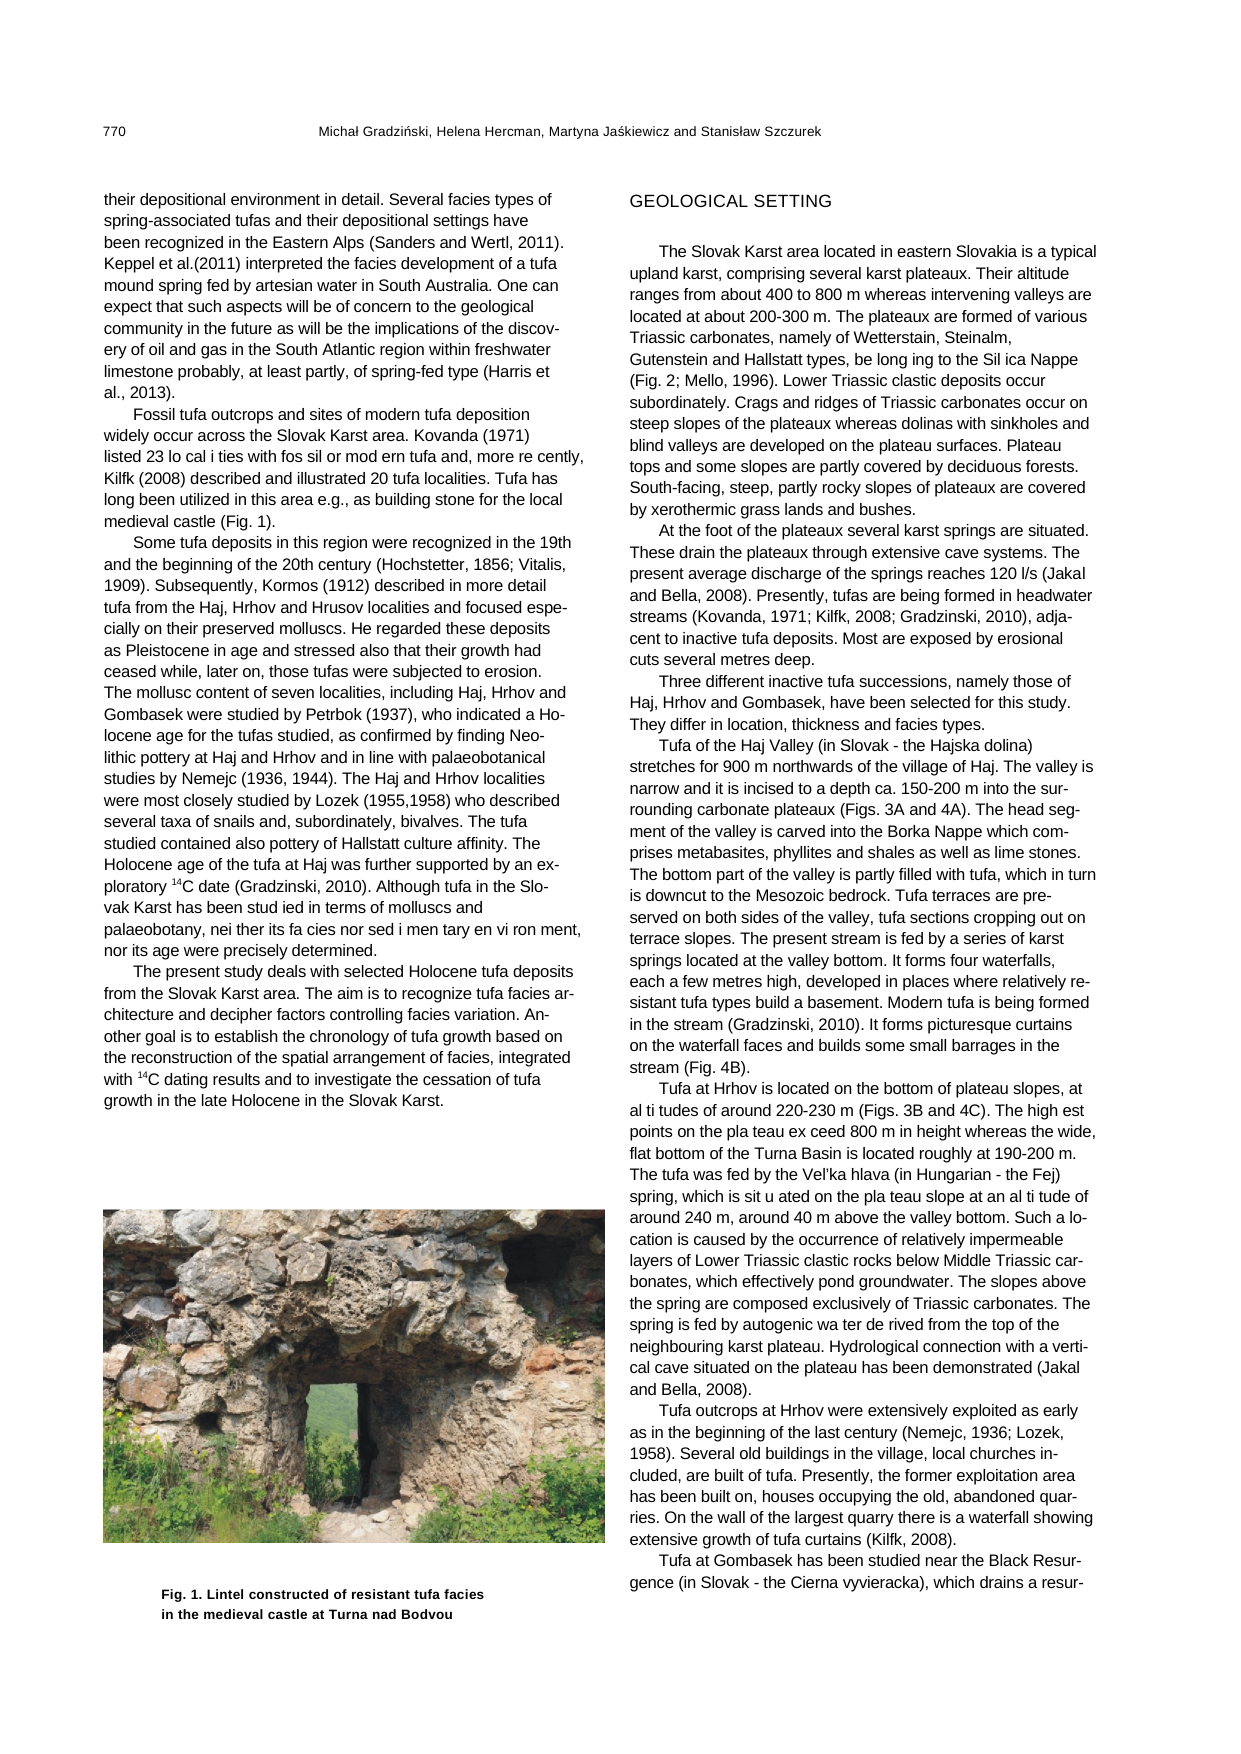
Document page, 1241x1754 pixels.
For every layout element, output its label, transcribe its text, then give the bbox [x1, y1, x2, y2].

text Tufa at Gombasek has been studied near the Black Resur- gence (in Slovak - the Cierna vyvieracka), which drains a resur- [629, 1550, 1136, 1593]
text Fossil tufa outcrops and sites of modern tufa deposition widely occur across the Slovak Karst area. Kovanda (1971) listed 23 lo cal i ties with fos sil or mod ern tufa and, more re cently, Kilfk (2008) described and illustrated 20 tufa localities. Tufa has long been utilized in this area e.g., as building stone for the local medieval castle (Fig. 1). [104, 403, 609, 532]
picture [102, 1209, 605, 1543]
text 770 [103, 126, 126, 139]
text their depositional environment in detail. Several facies types of spring-associated tufas and their depositional settings have been recognized in the Eastern Alps (Sanders and Wertl, 2011). Keppel et al.(2011) interpreted the facies development of a tufa mound spring fed by artesian water in South Australia. One can expect that such aspects will be of concern to the geological community in the future as will be the implications of the discov- ery of oil and gas in the South Atlantic region within freshwater limestone probably, at least partly, of spring-fed type (Harris et al., 2013). [104, 188, 609, 403]
text Tufa of the Haj Valley (in Slovak - the Hajska dolina) stretches for 900 m northwards of the village of Haj. The valley is narrow and it is incised to a depth ca. 150-200 m into the sur- rounding carbonate plateaux (Figs. 3A and 4A). The head seg- ment of the valley is carved into the Borka Nappe which com- prises metabasites, phyllites and shales as well as lime stones. The bottom part of the valley is partly filled with tufa, which in turn is downcut to the Mesozoic bedrock. Tufa terraces are pre- served on both sides of the valley, tufa sections cropping out on terrace slopes. The present stream is fed by a series of karst springs located at the valley bottom. It forms four waterfalls, each a few metres high, developed in places where relatively re- sistant tufa types build a basement. Modern tufa is being formed in the stream (Gradzinski, 2010). It forms picturesque curtains on the waterfall faces and builds some small barrages in the stream (Fig. 4B). [629, 734, 1136, 1078]
text The Slovak Karst area located in eastern Slovakia is a typical upland karst, comprising several karst plateaux. Their altitude ranges from about 400 to 800 m whereas intervening valleys are located at about 200-300 m. The plateaux are formed of various Triassic carbonates, namely of Wetterstain, Steinalm, Gutenstein and Hallstatt types, be long ing to the Sil ica Nappe (Fig. 2; Mello, 1996). Lower Triassic clastic deposits occur subordinately. Crags and ridges of Triassic carbonates occur on steep slopes of the plateaux whereas dolinas with sinkholes and blind valleys are developed on the plateau surfaces. Plateau tops and some slopes are partly covered by deciduous forests. South-facing, steep, partly rocky slopes of plateaux are covered by xerothermic grass lands and bushes. [629, 241, 1136, 520]
text At the foot of the plateaux several karst springs are situated. These drain the plateaux through extensive cave systems. The present average discharge of the springs reaches 120 l/s (Jakal and Bella, 2008). Presently, tufas are being formed in headwater streams (Kovanda, 1971; Kilfk, 2008; Gradzinski, 2010), adja- cent to inactive tufa deposits. Most are exposed by erosional cuts several metres deep. [629, 520, 1136, 670]
text Tufa outcrops at Hrhov were extensively exploited as early as in the beginning of the last century (Nemejc, 1936; Lozek, 1958). Several old buildings in the village, local churches in- cluded, are built of tufa. Presently, the former exploitation area has been built on, houses occupying the old, abandoned quar- ries. On the wall of the largest quarry there is a waterfall showing extensive growth of tufa curtains (Kilfk, 2008). [629, 1399, 1136, 1550]
text The present study deals with selected Holocene tufa deposits from the Slovak Karst area. The aim is to recognize tufa facies ar- chitecture and decipher factors controlling facies variation. An- other goal is to establish the chronology of tufa growth based on the reconstruction of the spatial arrangement of facies, integrated with 14C dating results and to investigate the cessation of tufa growth in the late Holocene in the Slovak Karst. [104, 961, 609, 1111]
text Michał Gradziński, Helena Hercman, Martyna Jaśkiewicz and Stanisław Szczurek [318, 126, 822, 139]
text Some tufa deposits in this region were recognized in the 19th and the beginning of the 20th century (Hochstetter, 1856; Vitalis, 1909). Subsequently, Kormos (1912) described in more detail tufa from the Haj, Hrhov and Hrusov localities and focused espe- cially on their preserved molluscs. He regarded these deposits as Pleistocene in age and stressed also that their growth had ceased while, later on, those tufas were subjected to erosion. The mollusc content of seven localities, including Haj, Hrhov and Gombasek were studied by Petrbok (1937), who indicated a Ho- locene age for the tufas studied, as confirmed by finding Neo- lithic pottery at Haj and Hrhov and in line with palaeobotanical studies by Nemejc (1936, 1944). The Haj and Hrhov localities were most closely studied by Lozek (1955,1958) who described several taxa of snails and, subordinately, bivalves. The tufa studied contained also pottery of Hallstatt culture affinity. The Holocene age of the tufa at Haj was further supported by an ex- ploratory 14C date (Gradzinski, 2010). Although tufa in the Slo- vak Karst has been stud ied in terms of molluscs and palaeobotany, nei ther its fa cies nor sed i men tary en vi ron ment, nor its age were precisely determined. [104, 532, 609, 961]
subtitle GEOLOGICAL SETTING [629, 193, 1138, 211]
text Three different inactive tufa successions, namely those of Haj, Hrhov and Gombasek, have been selected for this study. They differ in location, thickness and facies types. [629, 670, 1136, 734]
text Fig. 1. Lintel constructed of resistant tufa facies in the medieval castle at Turna nad Bodvou [161, 1584, 546, 1624]
text Tufa at Hrhov is located on the bottom of plateau slopes, at al ti tudes of around 220-230 m (Figs. 3B and 4C). The high est points on the pla teau ex ceed 800 m in height whereas the wide, flat bottom of the Turna Basin is located roughly at 190-200 m. The tufa was fed by the Vel’ka hlava (in Hungarian - the Fej) spring, which is sit u ated on the pla teau slope at an al ti tude of around 240 m, around 40 m above the valley bottom. Such a lo- cation is caused by the occurrence of relatively impermeable layers of Lower Triassic clastic rocks below Middle Triassic car- bonates, which effectively pond groundwater. The slopes above the spring are composed exclusively of Triassic carbonates. The spring is fed by autogenic wa ter de rived from the top of the neighbouring karst plateau. Hydrological connection with a verti- cal cave situated on the plateau has been demonstrated (Jakal and Bella, 2008). [629, 1078, 1136, 1399]
